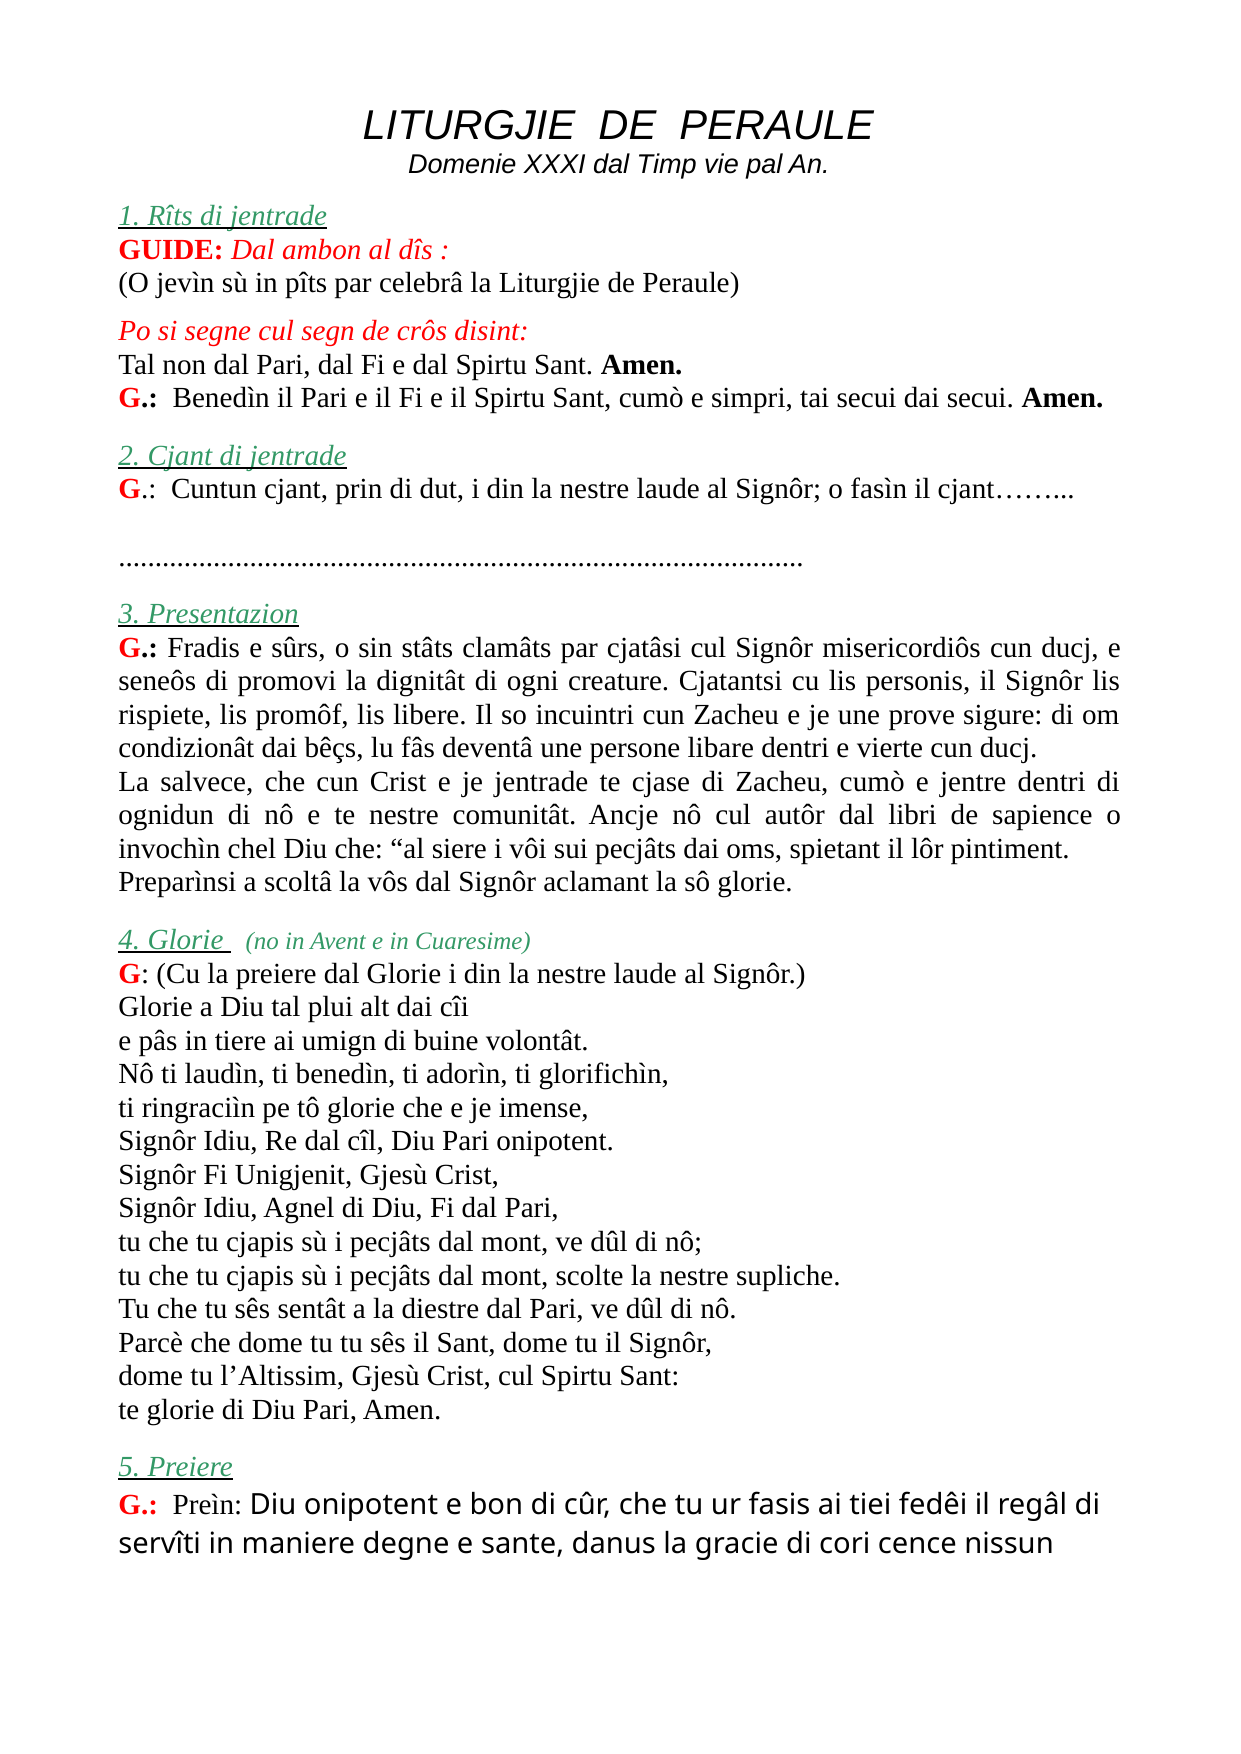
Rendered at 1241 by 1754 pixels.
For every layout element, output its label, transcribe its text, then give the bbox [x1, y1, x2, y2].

text GUIDE: Dal ambon al dîs : [118, 232, 1122, 265]
text e pâs in tiere ai umign di buine volontât. [118, 1023, 1122, 1056]
text 1. Rîts di jentrade [118, 198, 1122, 232]
text G.: Benedìn il Pari e il Fi e il Spirtu Sant, cumò e simpri, tai secui dai secui. Amen. [118, 380, 1122, 414]
text tu che tu cjapis sù i pecjâts dal mont, ve dûl di nô; [118, 1224, 1122, 1258]
text Tal non dal Pari, dal Fi e dal Spirtu Sant. Amen. [118, 347, 1122, 380]
text Glorie a Diu tal plui alt dai cîi [118, 989, 1122, 1023]
text dome tu l’Altissim, Gjesù Crist, cul Spirtu Sant: [118, 1358, 1122, 1392]
text Signôr Idiu, Agnel di Diu, Fi dal Pari, [118, 1191, 1122, 1224]
text (O jevìn sù in pîts par celebrâ la Liturgjie de Peraule) [118, 265, 1122, 299]
text G.: Cuntun cjant, prin di dut, i din la nestre laude al Signôr; o fasìn il cjant……... [118, 472, 1122, 505]
text Po si segne cul segn de crôs disint: [118, 313, 1122, 347]
text te glorie di Diu Pari, Amen. [118, 1392, 1122, 1425]
text G.: Preìn: Diu onipotent e bon di cûr, che tu ur fasis ai tiei fedêi il regâl di servîti in maniere degne e sante, danus la gracie di cori cence nissun [118, 1483, 1122, 1562]
text Signôr Fi Unigjenit, Gjesù Crist, [118, 1157, 1122, 1191]
text LITURGJIE DE PERAULE [118, 100, 1122, 148]
text Nô ti laudìn, ti benedìn, ti adorìn, ti glorifichìn, [118, 1056, 1122, 1090]
text tu che tu cjapis sù i pecjâts dal mont, scolte la nestre supliche. [118, 1258, 1122, 1291]
text La salvece, che cun Crist e je jentrade te cjase di Zacheu, cumò e jentre dentri di ognidun di nô e te nestre comunitât. Ancje nô cul autôr dal libri de sapience o invochìn chel Diu che: “al siere i vôi sui pecjâts dai oms, spietant il lôr pintiment. [118, 764, 1122, 864]
text .............................................................................................. [118, 539, 1122, 572]
text 2. Cjant di jentrade [118, 438, 1122, 472]
text ti ringraciìn pe tô glorie che e je imense, [118, 1090, 1122, 1123]
text G.: Fradis e sûrs, o sin stâts clamâts par cjatâsi cul Signôr misericordiôs cun ducj, e seneôs di promovi la dignitât di ogni creature. Cjatantsi cu lis personis, il Signôr lis rispiete, lis promôf, lis libere. Il so incuintri cun Zacheu e je une prove sigure: di om condizionât dai bêçs, lu fâs deventâ une persone libare dentri e vierte cun ducj. [118, 630, 1122, 764]
text 3. Presentazion [118, 596, 1122, 630]
text Domenie XXXI dal Timp vie pal An. [118, 148, 1122, 179]
text Preparìnsi a scoltâ la vôs dal Signôr aclamant la sô glorie. [118, 864, 1122, 898]
text 5. Preiere [118, 1449, 1122, 1483]
text G: (Cu la preiere dal Glorie i din la nestre laude al Signôr.) [118, 956, 1122, 989]
text 4. Glorie (no in Avent e in Cuaresime) [118, 922, 1122, 956]
text Signôr Idiu, Re dal cîl, Diu Pari onipotent. [118, 1123, 1122, 1157]
text Tu che tu sês sentât a la diestre dal Pari, ve dûl di nô. [118, 1291, 1122, 1325]
text Parcè che dome tu tu sês il Sant, dome tu il Signôr, [118, 1325, 1122, 1358]
